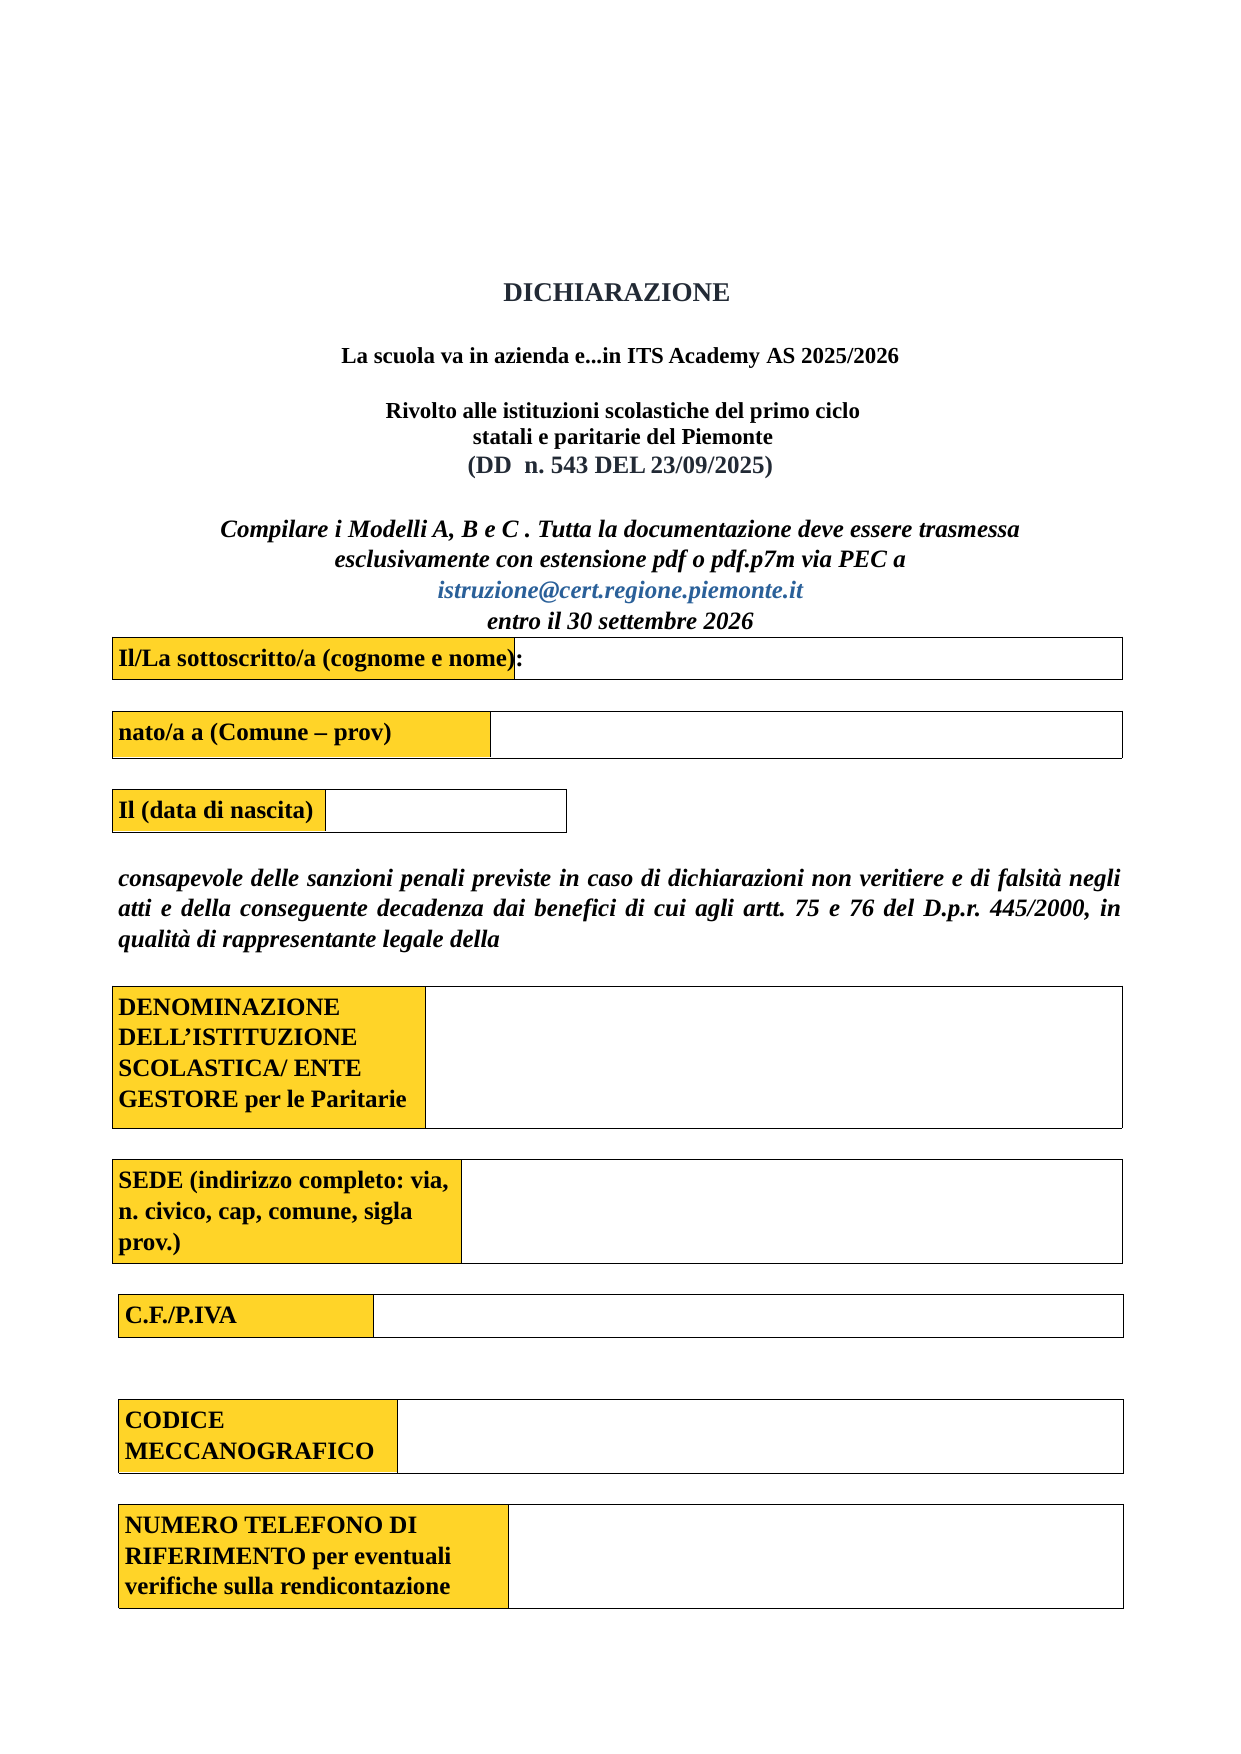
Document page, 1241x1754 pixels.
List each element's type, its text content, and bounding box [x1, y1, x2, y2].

text esclusivamente con estensione pdf o pdf.p7m via PEC a [118, 544, 1122, 573]
table_header C.F./P.IVA [119, 1295, 373, 1337]
table_header [462, 1160, 1122, 1263]
table_header [398, 1400, 1123, 1472]
table_header [509, 1505, 1123, 1608]
table_header nato/a a (Comune – prov) [113, 712, 490, 757]
text DICHIARAZIONE [118, 276, 1122, 307]
table_header Il/La sottoscritto/a (cognome e nome): [113, 638, 514, 679]
table_header SEDE (indirizzo completo: via, n. civico, cap, comune, sigla prov.) [113, 1160, 461, 1263]
table_header Il (data di nascita) [113, 790, 325, 831]
text consapevole delle sanzioni penali previste in caso di dichiarazioni non veritiere e di falsità negli atti e della conseguente decadenza dai benefici di cui agli artt. 75 e 76 del D.p.r. 445/2000, in qualità di rappresentante legale della [118, 863, 1122, 953]
table_header [515, 638, 1122, 679]
text entro il 30 settembre 2026 [118, 606, 1122, 634]
table_header CODICE MECCANOGRAFICO [119, 1400, 397, 1472]
text Compilare i Modelli A, B e C . Tutta la documentazione deve essere trasmessa [118, 514, 1122, 542]
text istruzione@cert.regione.piemonte.it [118, 575, 1122, 604]
table_header [326, 790, 566, 831]
table_header [426, 987, 1122, 1128]
text Rivolto alle istituzioni scolastiche del primo ciclo [118, 397, 1122, 423]
table_header NUMERO TELEFONO DI RIFERIMENTO per eventuali verifiche sulla rendicontazione [119, 1505, 508, 1608]
text statali e paritarie del Piemonte [118, 423, 1122, 450]
text (DD n. 543 DEL 23/09/2025) [118, 450, 1122, 478]
table_header DENOMINAZIONE DELL’ISTITUZIONE SCOLASTICA/ ENTE GESTORE per le Paritarie [113, 987, 425, 1128]
table_header [491, 712, 1122, 757]
table_header [374, 1295, 1123, 1337]
text La scuola va in azienda e...in ITS Academy AS 2025/2026 [118, 342, 1122, 369]
